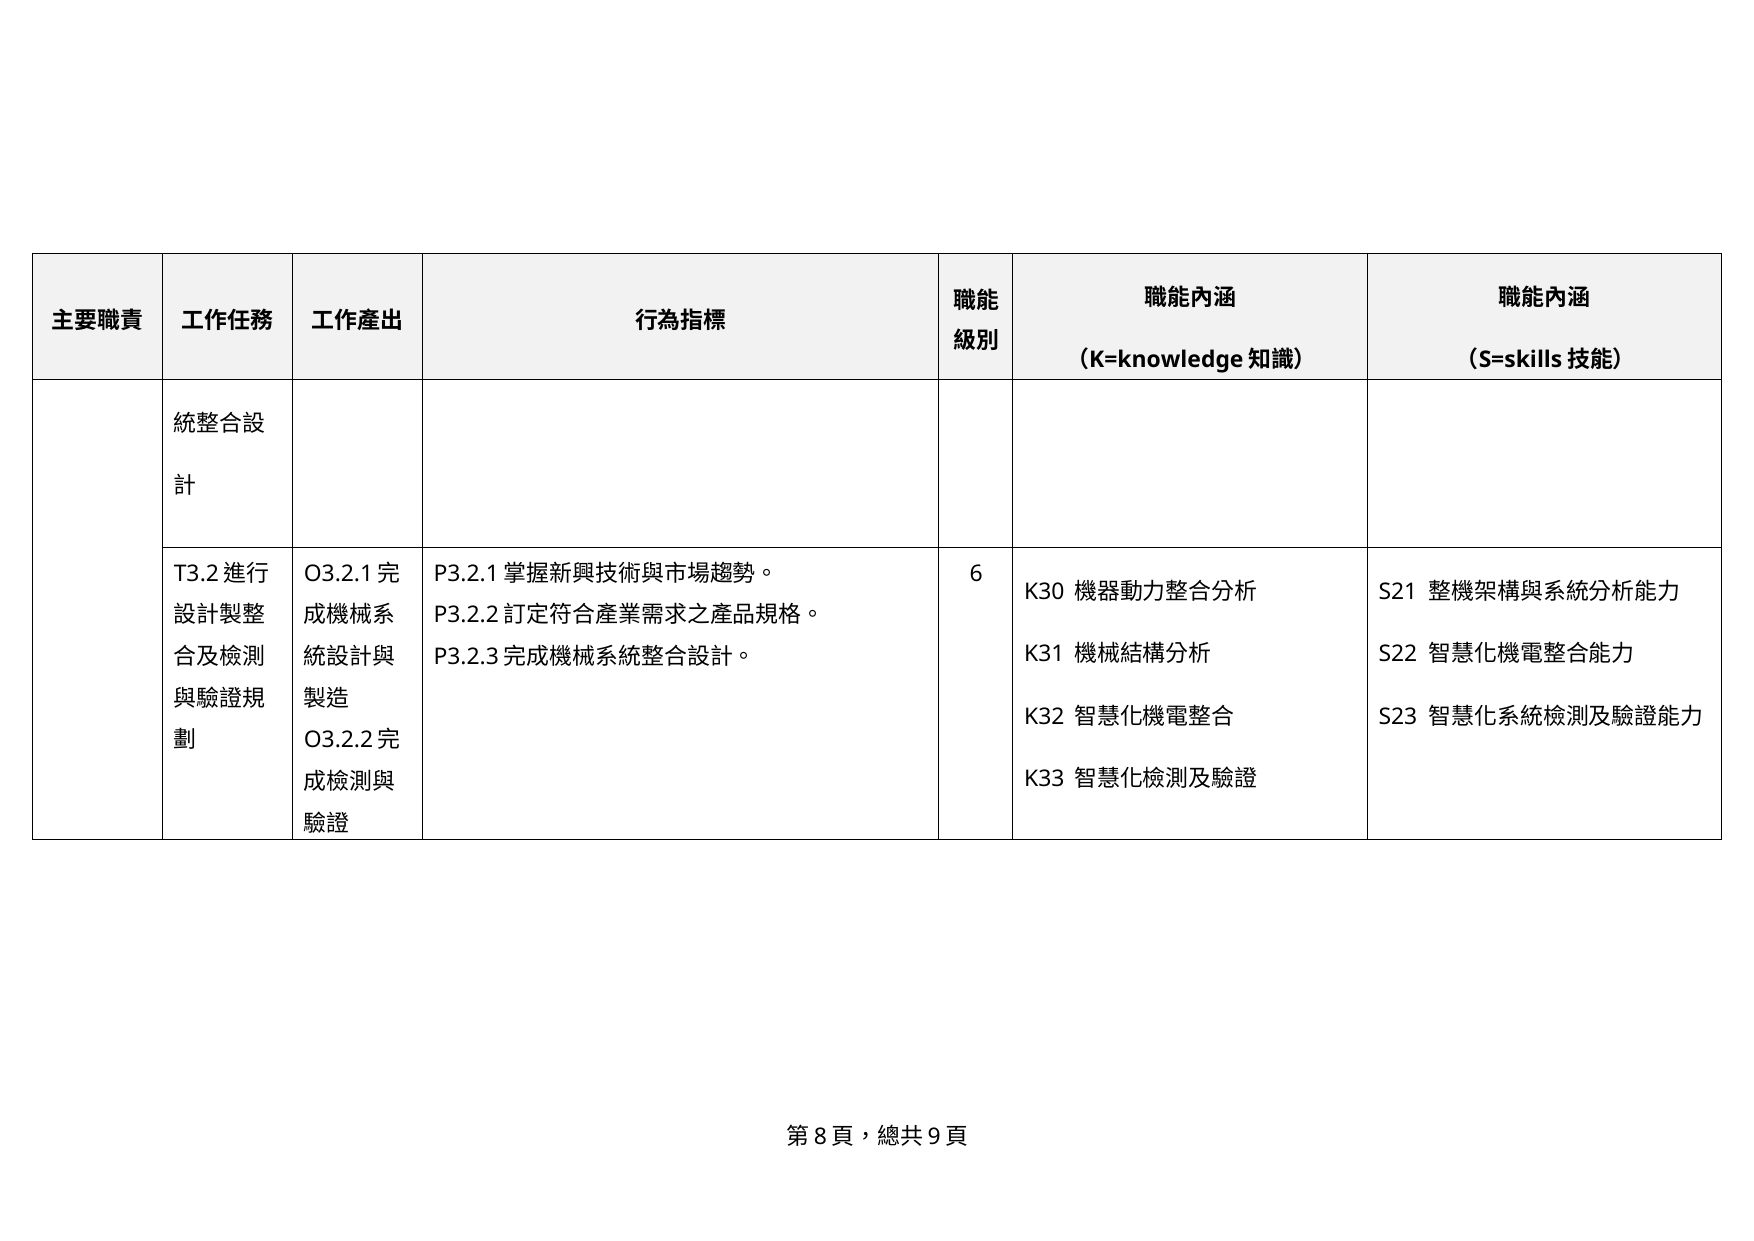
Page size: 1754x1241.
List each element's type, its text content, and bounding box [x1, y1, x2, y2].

table_header 工作任務 [163, 254, 292, 379]
table_header 主要職責 [33, 254, 162, 379]
table_cell T3.2進行設計製整合及檢測與驗證規劃 [163, 548, 292, 839]
table_header 行為指標 [423, 254, 938, 379]
table_cell [1013, 380, 1367, 547]
table_cell [33, 380, 162, 839]
table_cell O3.2.1完成機械系統設計與製造 O3.2.2完成檢測與驗證 [293, 548, 422, 839]
table_cell [1368, 380, 1721, 547]
table_header 職能內涵 （S=skills技能） [1368, 254, 1721, 379]
table_header 工作產出 [293, 254, 422, 379]
table_cell [293, 380, 422, 547]
table_header 職能 級別 [939, 254, 1012, 379]
table_cell 統整合設計 [163, 380, 292, 547]
table_cell K30 機器動力整合分析 K31 機械結構分析 K32 智慧化機電整合 K33 智慧化檢測及驗證 [1013, 548, 1367, 839]
table_cell 6 [939, 548, 1012, 839]
table_cell S21 整機架構與系統分析能力 S22 智慧化機電整合能力 S23 智慧化系統檢測及驗證能力 [1368, 548, 1721, 839]
table_cell [423, 380, 938, 547]
table_header 職能內涵 （K=knowledge知識） [1013, 254, 1367, 379]
table_cell [939, 380, 1012, 547]
table_cell P3.2.1掌握新興技術與市場趨勢。 P3.2.2訂定符合產業需求之產品規格。 P3.2.3完成機械系統整合設計。 [423, 548, 938, 839]
